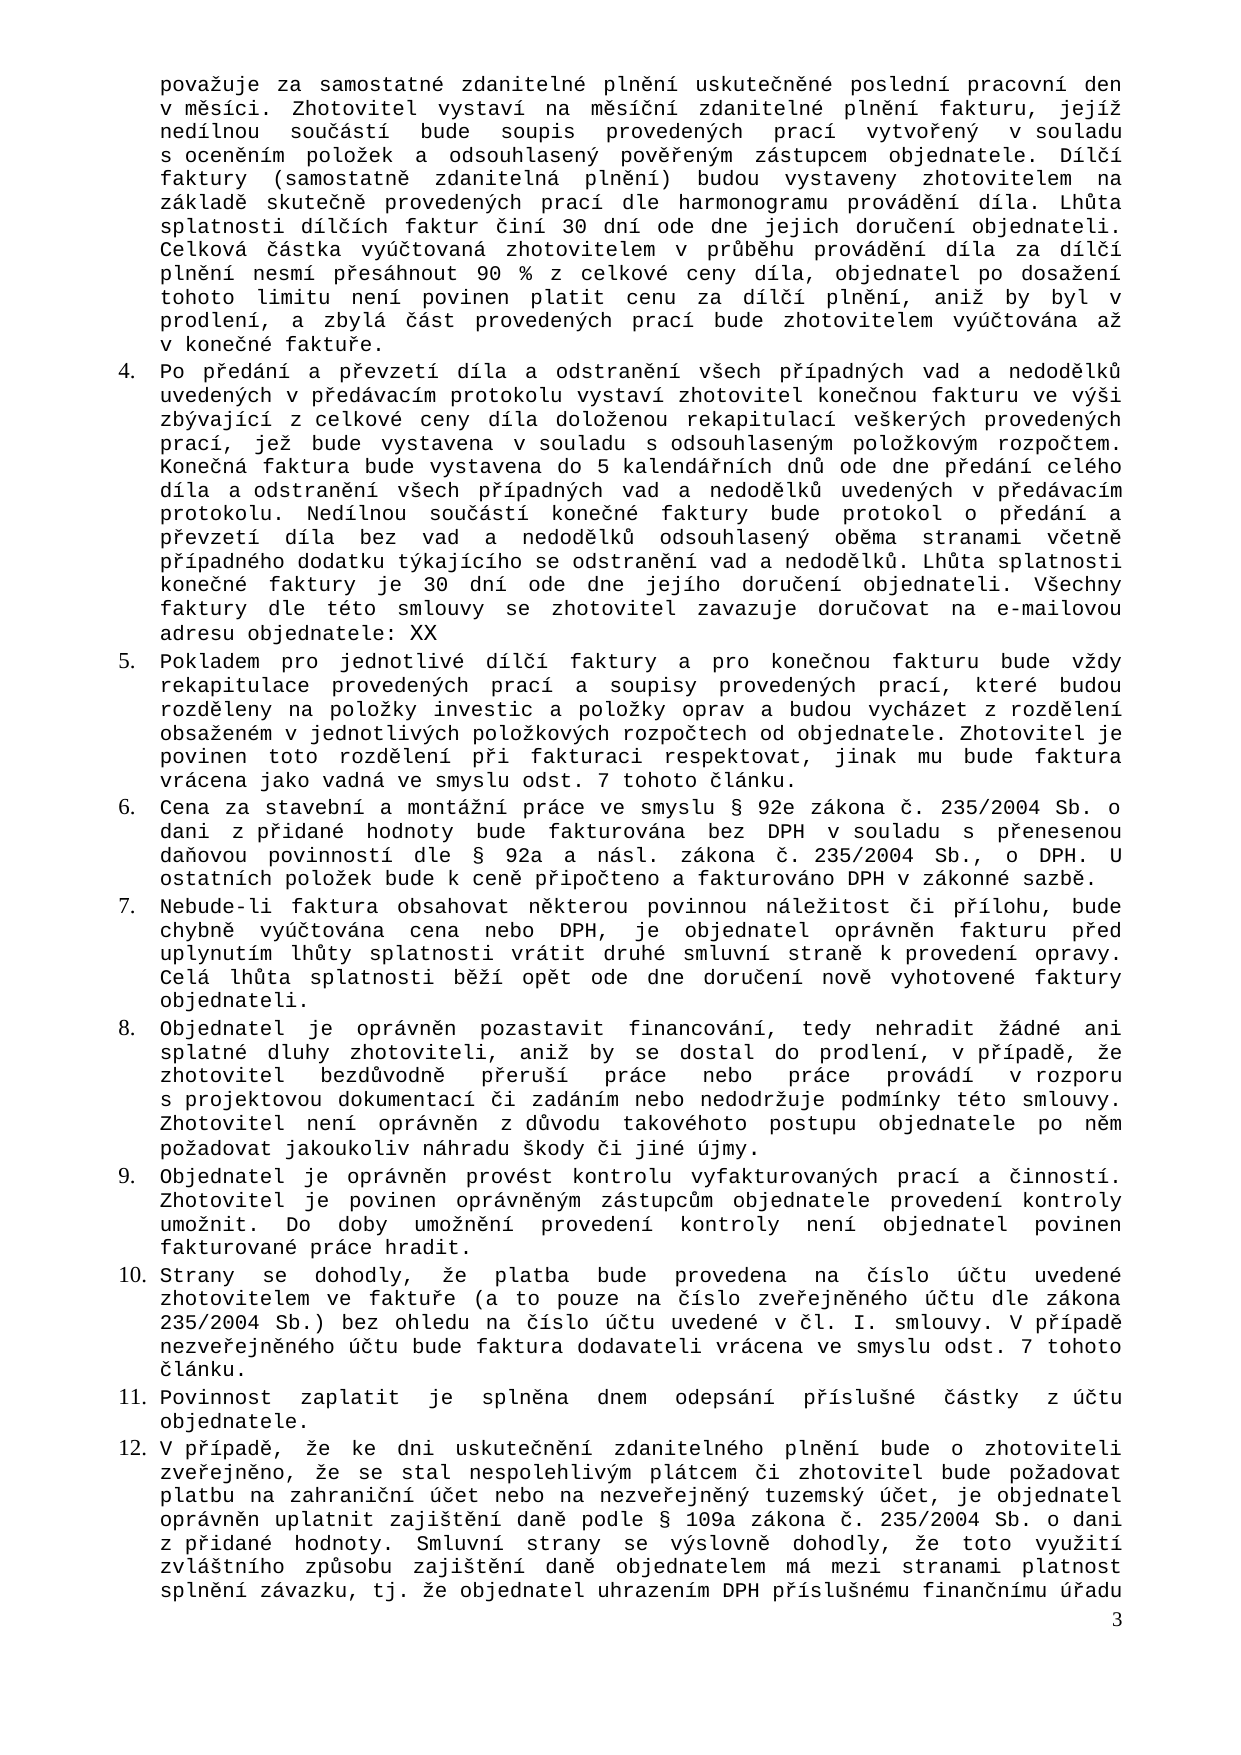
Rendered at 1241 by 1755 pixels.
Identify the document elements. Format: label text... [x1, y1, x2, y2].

list V případě, že ke dni uskutečnění zdanitelného plnění bude o zhotoviteli zveřejněno, že se stal nespolehlivým plátcem či zhotovitel bude požadovat platbu na zahraniční účet nebo na nezveřejněný tuzemský účet, je objednatel oprávněn uplatnit zajištění daně podle § 109a zákona č. 235/2004 Sb. o dani z přidané hodnoty. Smluvní strany se výslovně dohodly, že toto využití zvláštního způsobu zajištění daně objednatelem má mezi stranami platnost splnění závazku, tj. že objednatel uhrazením DPH příslušnému finančnímu úřadu [118, 1434, 1122, 1604]
list Nebude-li faktura obsahovat některou povinnou náležitost či přílohu, bude chybně vyúčtována cena nebo DPH, je objednatel oprávněn fakturu před uplynutím lhůty splatnosti vrátit druhé smluvní straně k provedení opravy. Celá lhůta splatnosti běží opět ode dne doručení nově vyhotovené faktury objednateli. [118, 892, 1122, 1014]
list považuje za samostatné zdanitelné plnění uskutečněné poslední pracovní den v měsíci. Zhotovitel vystaví na měsíční zdanitelné plnění fakturu, jejíž nedílnou součástí bude soupis provedených prací vytvořený v souladu s oceněním položek a odsouhlasený pověřeným zástupcem objednatele. Dílčí faktury (samostatně zdanitelná plnění) budou vystaveny zhotovitelem na základě skutečně provedených prací dle harmonogramu provádění díla. Lhůta splatnosti dílčích faktur činí 30 dní ode dne jejich doručení objednateli. Celková částka vyúčtovaná zhotovitelem v průběhu provádění díla za dílčí plnění nesmí přesáhnout 90 % z celkové ceny díla, objednatel po dosažení tohoto limitu není povinen platit cenu za dílčí plnění, aniž by byl v prodlení, a zbylá část provedených prací bude zhotovitelem vyúčtována až v konečné faktuře. [118, 74, 1122, 358]
list Strany se dohodly, že platba bude provedena na číslo účtu uvedené zhotovitelem ve faktuře (a to pouze na číslo zveřejněného účtu dle zákona 235/2004 Sb.) bez ohledu na číslo účtu uvedené v čl. I. smlouvy. V případě nezveřejněného účtu bude faktura dodavateli vrácena ve smyslu odst. 7 tohoto článku. [118, 1261, 1122, 1383]
list Objednatel je oprávněn pozastavit financování, tedy nehradit žádné ani splatné dluhy zhotoviteli, aniž by se dostal do prodlení, v případě, že zhotovitel bezdůvodně přeruší práce nebo práce provádí v rozporu s projektovou dokumentací či zadáním nebo nedodržuje podmínky této smlouvy. Zhotovitel není oprávněn z důvodu takovéhoto postupu objednatele po něm požadovat jakoukoliv náhradu škody či jiné újmy. [118, 1014, 1122, 1162]
list Objednatel je oprávněn provést kontrolu vyfakturovaných prací a činností. Zhotovitel je povinen oprávněným zástupcům objednatele provedení kontroly umožnit. Do doby umožnění provedení kontroly není objednatel povinen fakturované práce hradit. [118, 1162, 1122, 1261]
list Po předání a převzetí díla a odstranění všech případných vad a nedodělků uvedených v předávacím protokolu vystaví zhotovitel konečnou fakturu ve výši zbývající z celkové ceny díla doloženou rekapitulací veškerých provedených prací, jež bude vystavena v souladu s odsouhlaseným položkovým rozpočtem. Konečná faktura bude vystavena do 5 kalendářních dnů ode dne předání celého díla a odstranění všech případných vad a nedodělků uvedených v předávacím protokolu. Nedílnou součástí konečné faktury bude protokol o předání a převzetí díla bez vad a nedodělků odsouhlasený oběma stranami včetně případného dodatku týkajícího se odstranění vad a nedodělků. Lhůta splatnosti konečné faktury je 30 dní ode dne jejího doručení objednateli. Všechny faktury dle této smlouvy se zhotovitel zavazuje doručovat na e-mailovou adresu objednatele: XX [118, 358, 1122, 648]
list Povinnost zaplatit je splněna dnem odepsání příslušné částky z účtu objednatele. [118, 1383, 1122, 1434]
list Cena za stavební a montážní práce ve smyslu § 92e zákona č. 235/2004 Sb. o dani z přidané hodnoty bude fakturována bez DPH v souladu s přenesenou daňovou povinností dle § 92a a násl. zákona č. 235/2004 Sb., o DPH. U ostatních položek bude k ceně připočteno a fakturováno DPH v zákonné sazbě. [118, 793, 1122, 892]
list Pokladem pro jednotlivé dílčí faktury a pro konečnou fakturu bude vždy rekapitulace provedených prací a soupisy provedených prací, které budou rozděleny na položky investic a položky oprav a budou vycházet z rozdělení obsaženém v jednotlivých položkových rozpočtech od objednatele. Zhotovitel je povinen toto rozdělení při fakturaci respektovat, jinak mu bude faktura vrácena jako vadná ve smyslu odst. 7 tohoto článku. [118, 648, 1122, 793]
